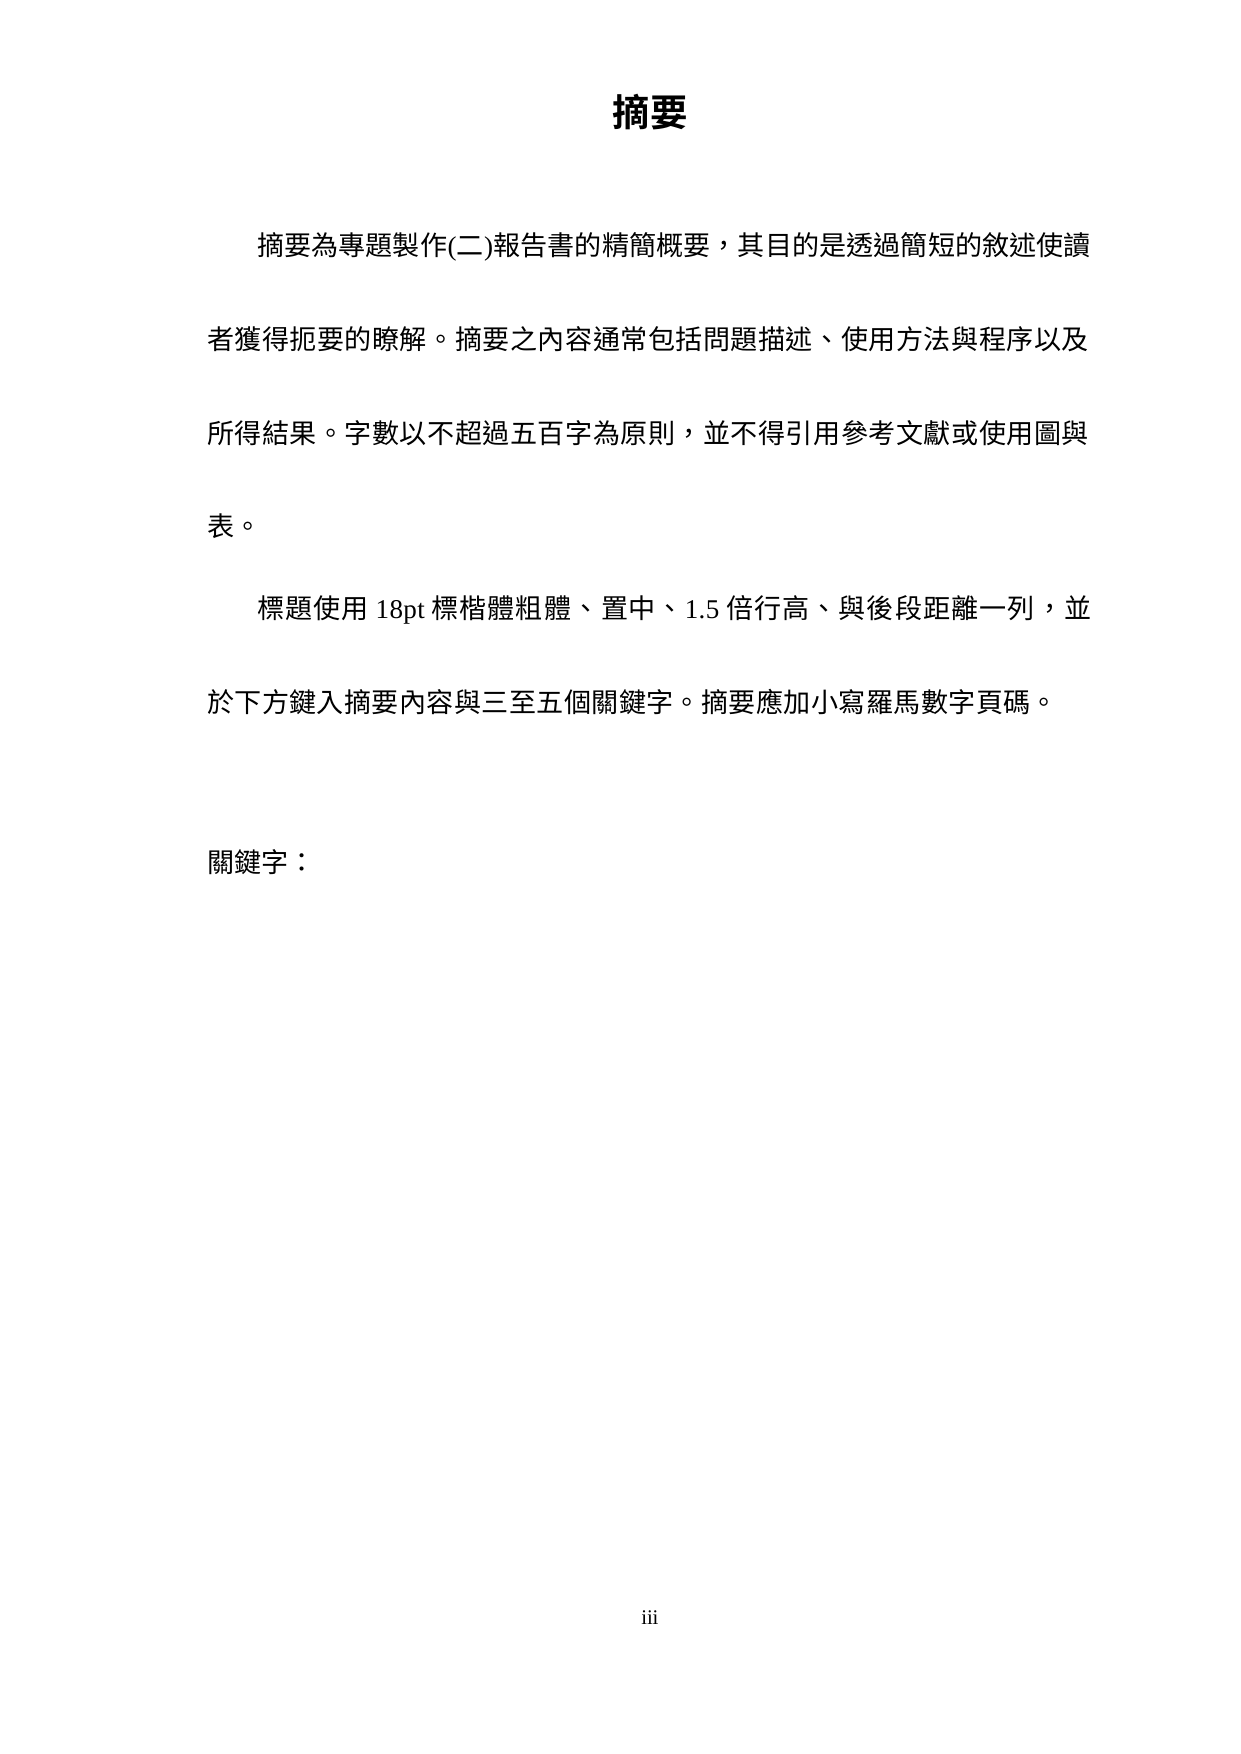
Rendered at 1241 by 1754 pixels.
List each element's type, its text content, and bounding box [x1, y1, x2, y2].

text 標題使用18pt標楷體粗體、置中、1.5倍行高、與後段距離一列，並於下方鍵入摘要內容與三至五個關鍵字。摘要應加小寫羅馬數字頁碼。 [207, 565, 1092, 722]
text 摘要為專題製作(二)報告書的精簡概要，其目的是透過簡短的敘述使讀者獲得扼要的瞭解。摘要之內容通常包括問題描述、使用方法與程序以及所得結果。字數以不超過五百字為原則，並不得引用參考文獻或使用圖與表。 [207, 202, 1092, 546]
text 關鍵字： [207, 819, 1092, 882]
text 摘要 [207, 83, 1092, 137]
